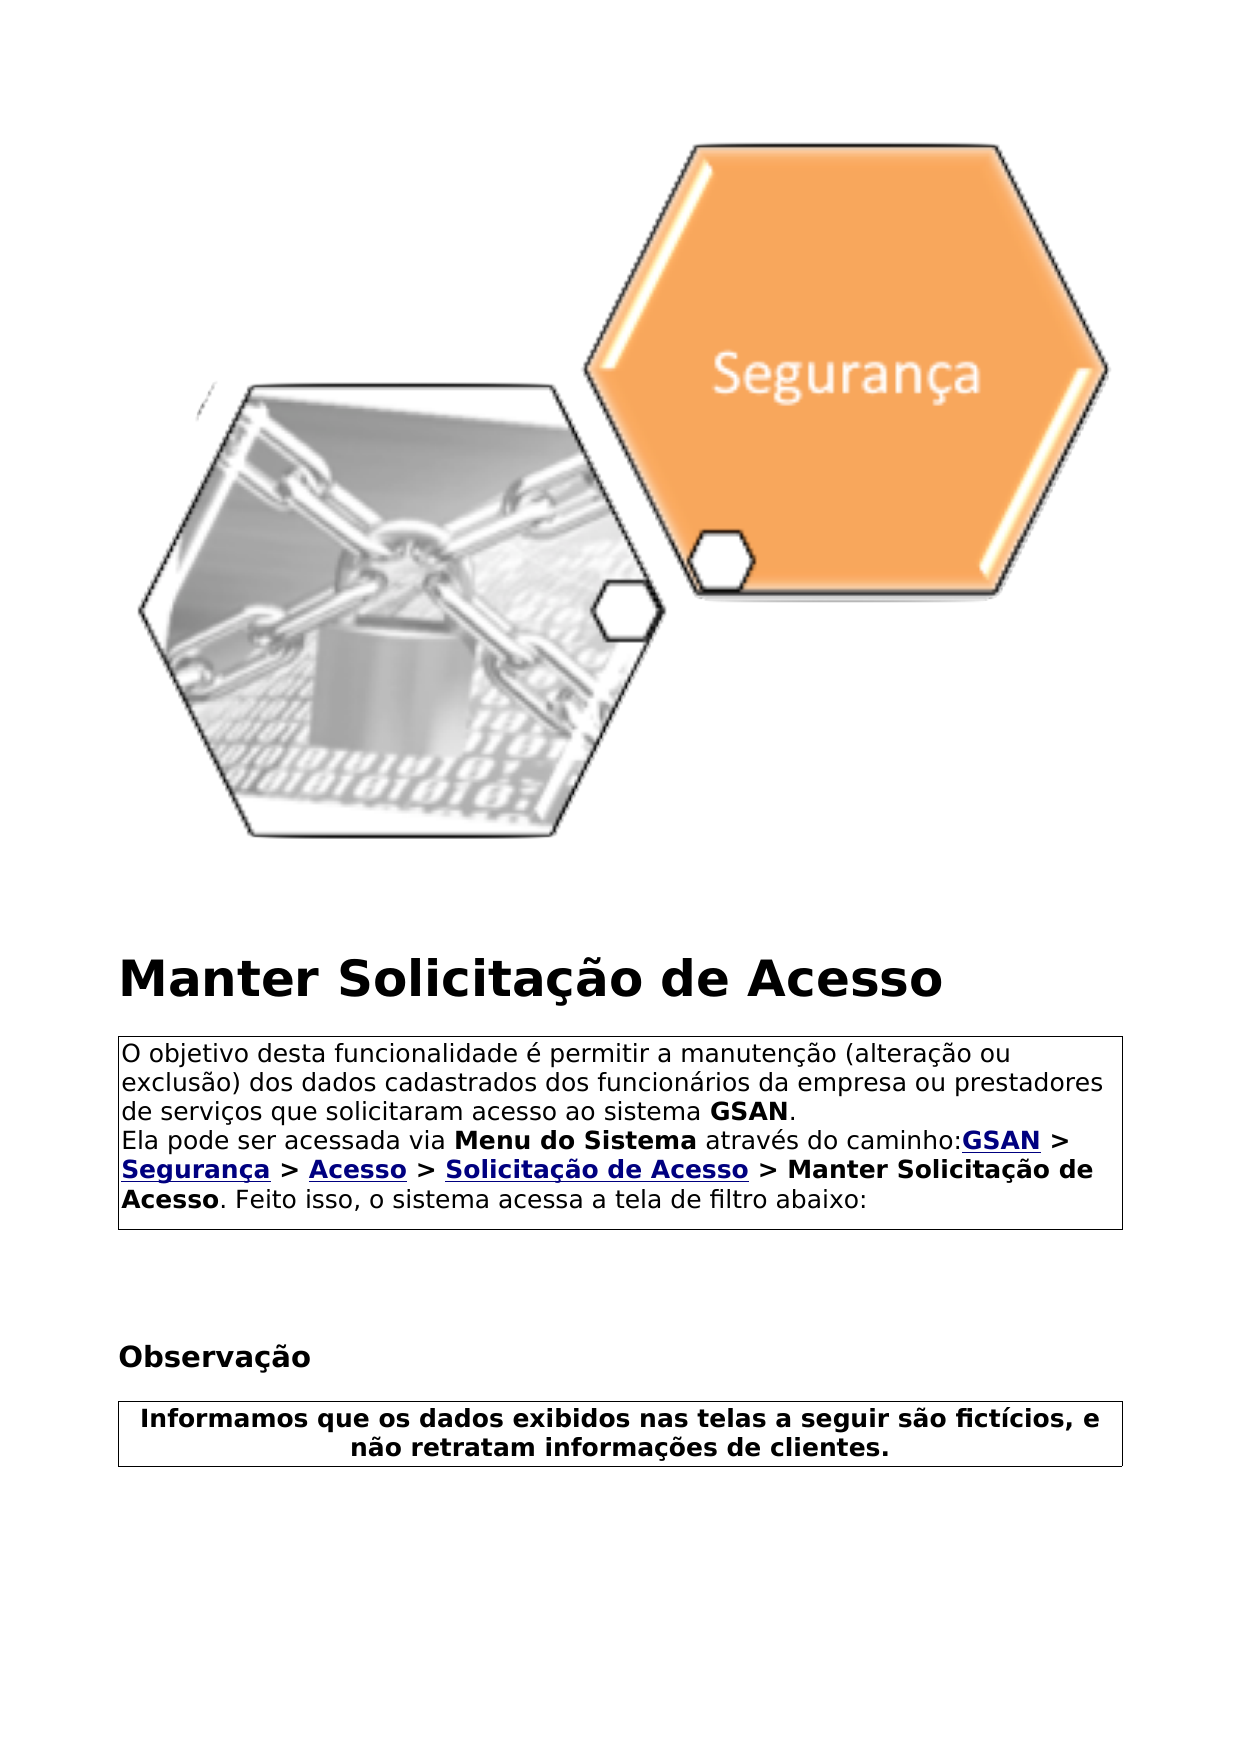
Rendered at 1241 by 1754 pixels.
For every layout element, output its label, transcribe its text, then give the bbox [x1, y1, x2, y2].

subtitle Observação [118, 1340, 1122, 1374]
picture [118, 118, 1123, 884]
subtitle Manter Solicitação de Acesso [118, 950, 1122, 1009]
table_header Informamos que os dados exibidos nas telas a seguir são fictícios, e não retratam informações de clientes. [119, 1402, 1122, 1466]
table_header O objetivo desta funcionalidade é permitir a manutenção (alteração ou exclusão) dos dados cadastrados dos funcionários da empresa ou prestadores de serviços que solicitaram acesso ao sistema GSAN. Ela pode ser acessada via Menu do Sistema através do caminho:GSAN > Segurança > Acesso > Solicitação de Acesso > Manter Solicitação de Acesso. Feito isso, o sistema acessa a tela de filtro abaixo: [119, 1037, 1122, 1229]
